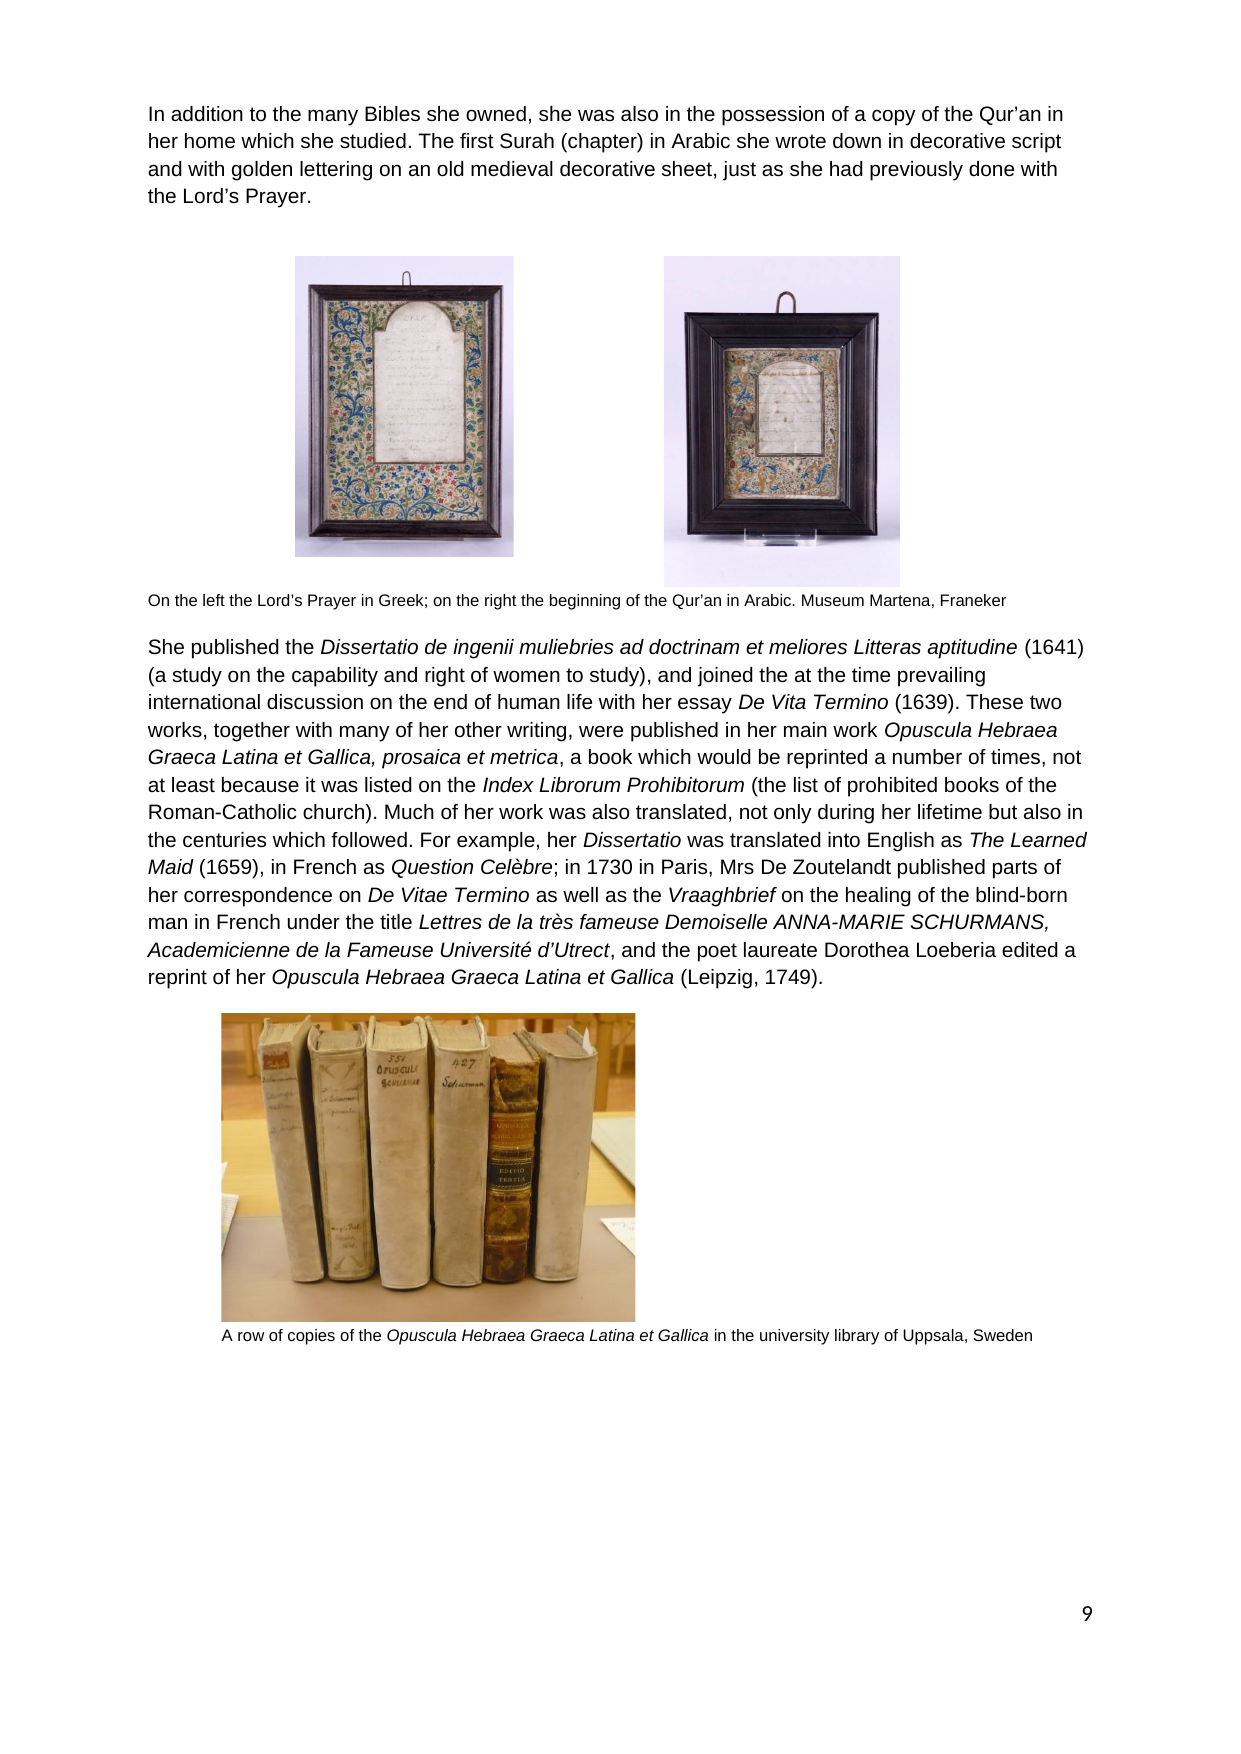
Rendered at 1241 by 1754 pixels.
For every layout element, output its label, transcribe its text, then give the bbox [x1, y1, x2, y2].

subtitle A row of copies of the Opuscula Hebraea Graeca Latina et Gallica in the university library of Uppsala, Sweden [221, 1326, 1093, 1345]
text In addition to the many Bibles she owned, she was also in the possession of a copy of the Qur’an in her home which she studied. The first Surah (chapter) in Arabic she wrote down in decorative script and with golden lettering on an old medieval decorative sheet, just as she had previously done with the Lord’s Prayer. [148, 102, 1093, 208]
subtitle On the left the Lord’s Prayer in Greek; on the right the beginning of the Qur’an in Arabic. Museum Martena, Franeker [148, 591, 1093, 610]
text She published the Dissertatio de ingenii muliebries ad doctrinam et meliores Litteras aptitudine (1641) (a study on the capability and right of women to study), and joined the at the time prevailing international discussion on the end of human life with her essay De Vita Termino (1639). These two works, together with many of her other writing, were published in her main work Opuscula Hebraea Graeca Latina et Gallica, prosaica et metrica, a book which would be reprinted a number of times, not at least because it was listed on the Index Librorum Prohibitorum (the list of prohibited books of the Roman-Catholic church). Much of her work was also translated, not only during her lifetime but also in the centuries which followed. For example, her Dissertatio was translated into English as The Learned Maid (1659), in French as Question Celèbre; in 1730 in Paris, Mrs De Zoutelandt published parts of her correspondence on De Vitae Termino as well as the Vraaghbrief on the healing of the blind-born man in French under the title Lettres de la très fameuse Demoiselle ANNA-MARIE SCHURMANS, Academicienne de la Fameuse Université d’Utrect, and the poet laureate Dorothea Loeberia edited a reprint of her Opuscula Hebraea Graeca Latina et Gallica (Leipzig, 1749). [148, 635, 1093, 989]
